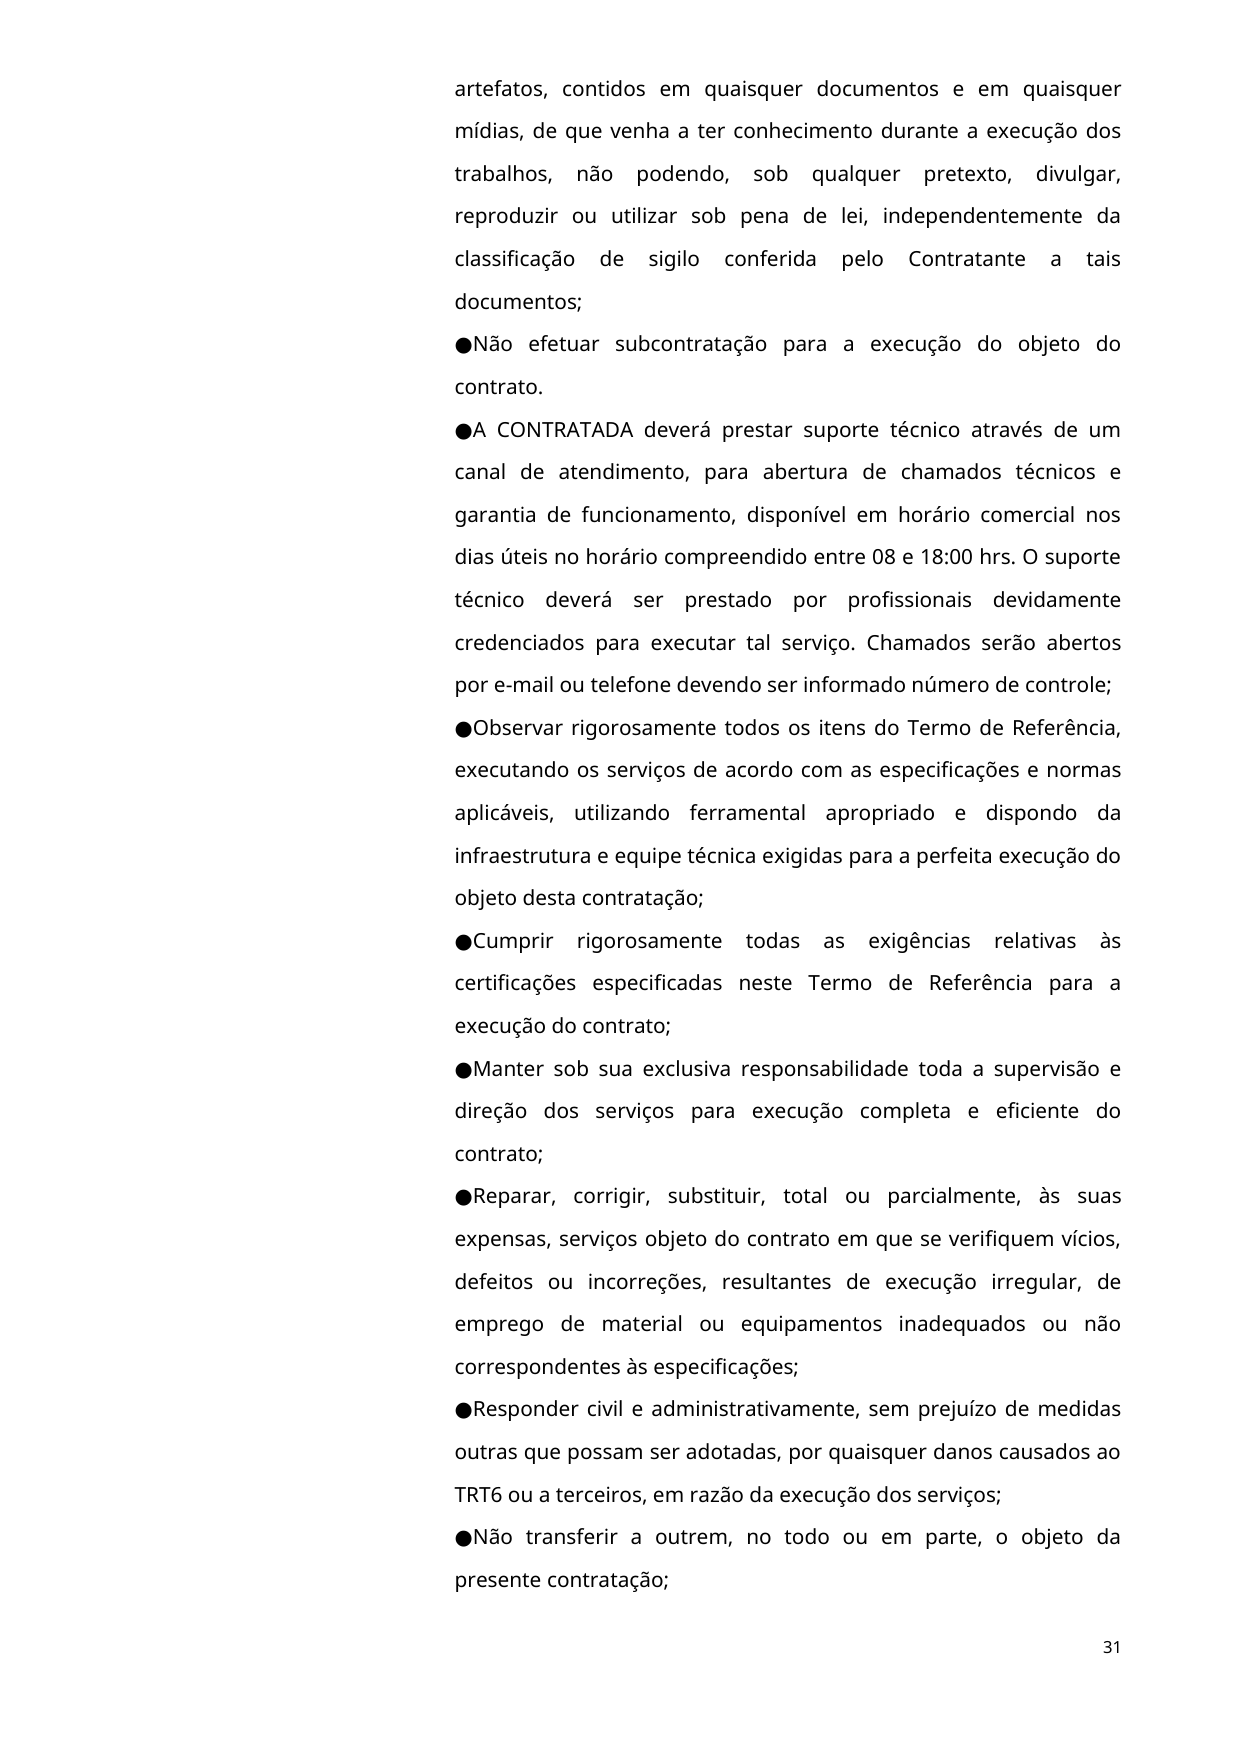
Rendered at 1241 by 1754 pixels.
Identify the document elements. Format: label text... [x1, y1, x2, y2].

list Reparar, corrigir, substituir, total ou parcialmente, às suas expensas, serviços objeto do contrato em que se verifiquem vícios, defeitos ou incorreções, resultantes de execução irregular, de emprego de material ou equipamentos inadequados ou não correspondentes às especificações; [192, 1182, 1122, 1380]
list Não efetuar subcontratação para a execução do objeto do contrato. [192, 329, 1122, 401]
list Cumprir rigorosamente todas as exigências relativas às certificações especificadas neste Termo de Referência para a execução do contrato; [192, 926, 1122, 1039]
list Manter sob sua exclusiva responsabilidade toda a supervisão e direção dos serviços para execução completa e eficiente do contrato; [192, 1054, 1122, 1167]
list A CONTRATADA deverá prestar suporte técnico através de um canal de atendimento, para abertura de chamados técnicos e garantia de funcionamento, disponível em horário comercial nos dias úteis no horário compreendido entre 08 e 18:00 hrs. O suporte técnico deverá ser prestado por profissionais devidamente credenciados para executar tal serviço. Chamados serão abertos por e-mail ou telefone devendo ser informado número de controle; [192, 415, 1122, 699]
list Não transferir a outrem, no todo ou em parte, o objeto da presente contratação; [192, 1522, 1122, 1593]
list Observar rigorosamente todos os itens do Termo de Referência, executando os serviços de acordo com as especificações e normas aplicáveis, utilizando ferramental apropriado e dispondo da infraestrutura e equipe técnica exigidas para a perfeita execução do objeto desta contratação; [192, 713, 1122, 912]
list Responder civil e administrativamente, sem prejuízo de medidas outras que possam ser adotadas, por quaisquer danos causados ao TRT6 ou a terceiros, em razão da execução dos serviços; [192, 1394, 1122, 1508]
list artefatos, contidos em quaisquer documentos e em quaisquer mídias, de que venha a ter conhecimento durante a execução dos trabalhos, não podendo, sob qualquer pretexto, divulgar, reproduzir ou utilizar sob pena de lei, independentemente da classificação de sigilo conferida pelo Contratante a tais documentos; [192, 74, 1122, 315]
